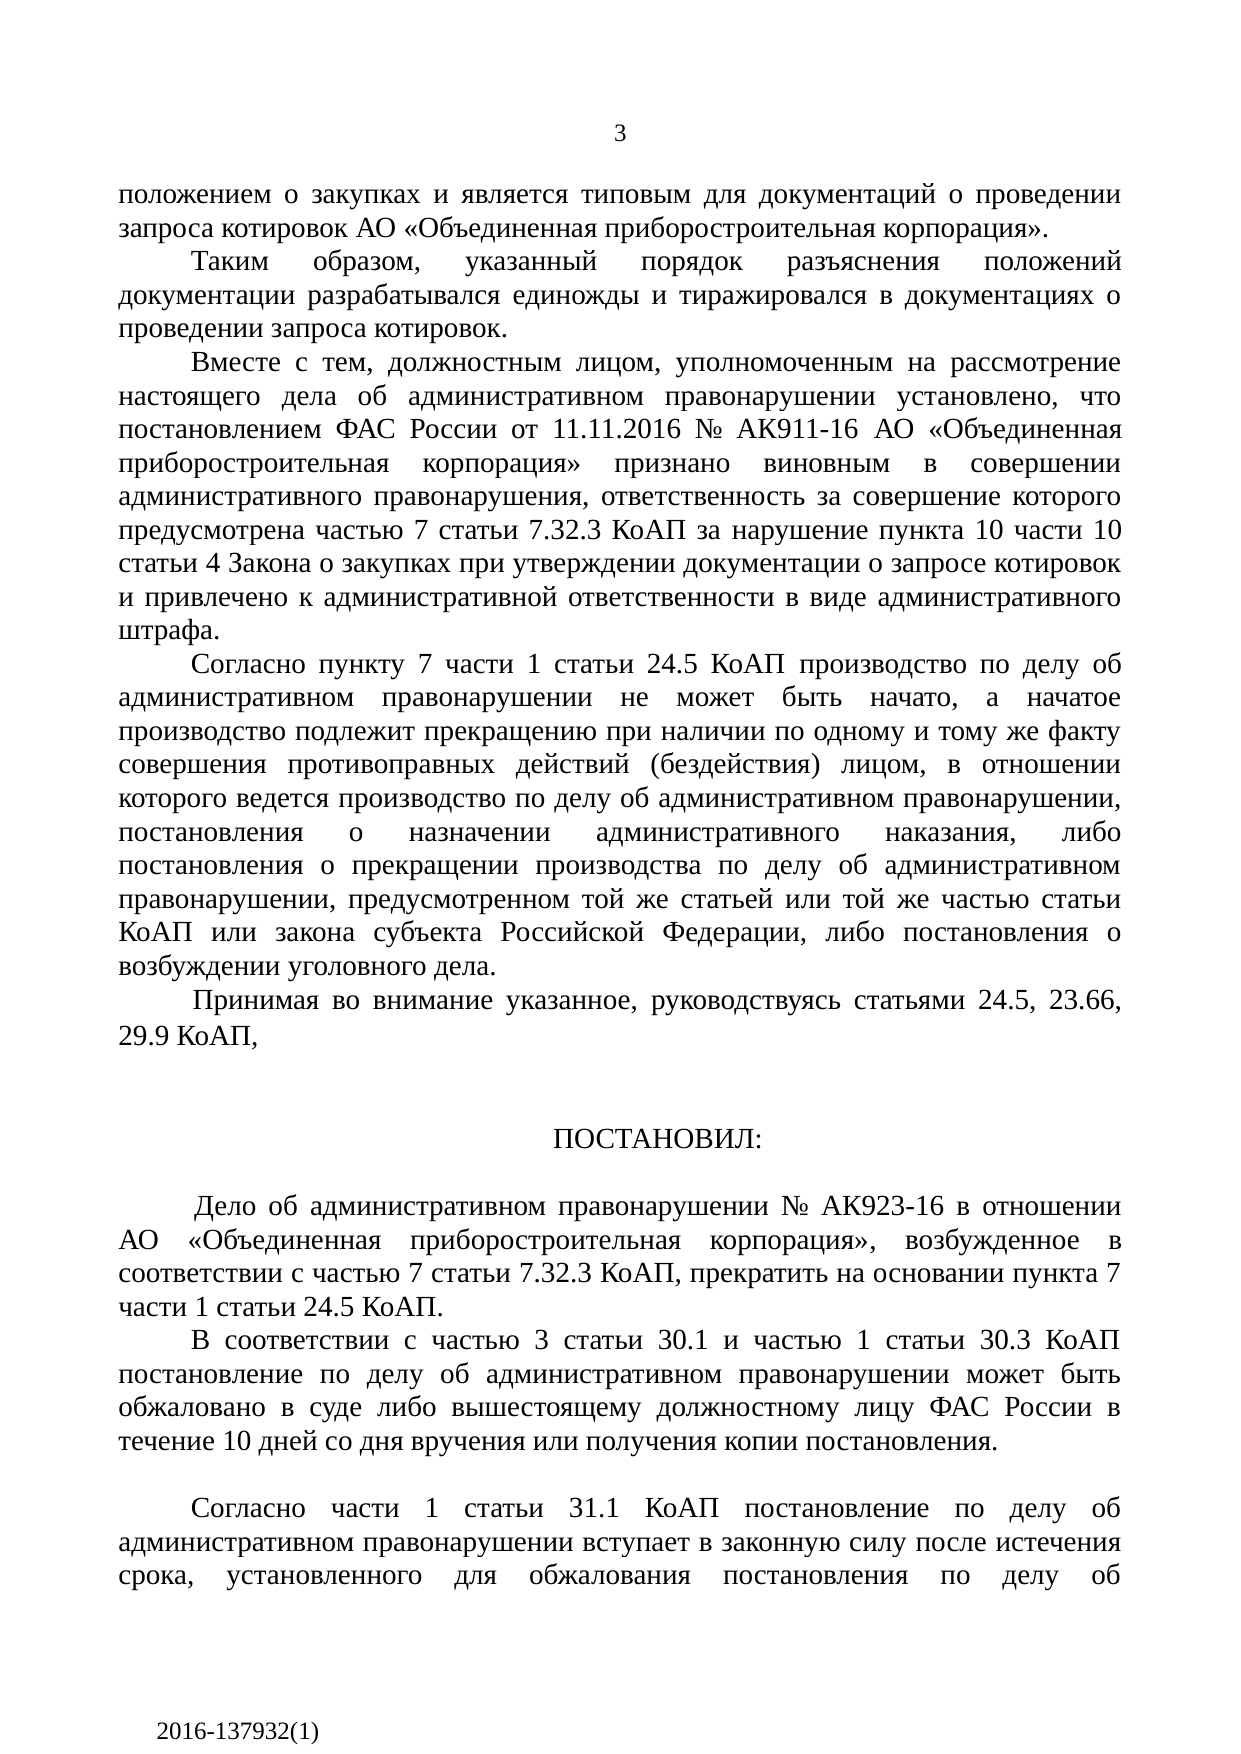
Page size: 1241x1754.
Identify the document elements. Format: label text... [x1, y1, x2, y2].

text Принимая во внимание указанное, руководствуясь статьями 24.5, 23.66, 29.9 КоАП, [118, 981, 1122, 1052]
text Согласно части 1 статьи 31.1 КоАП постановление по делу об административном правонарушении вступает в законную силу после истечения срока, установленного для обжалования постановления по делу об [118, 1490, 1122, 1591]
text ПОСТАНОВИЛ: [118, 1121, 1122, 1155]
text положением о закупках и является типовым для документаций о проведении запроса котировок АО «Объединенная приборостроительная корпорация». [118, 176, 1122, 243]
text Согласно пункту 7 части 1 статьи 24.5 КоАП производство по делу об административном правонарушении не может быть начато, а начатое производство подлежит прекращению при наличии по одному и тому же факту совершения противоправных действий (бездействия) лицом, в отношении которого ведется производство по делу об административном правонарушении, постановления о назначении административного наказания, либо постановления о прекращении производства по делу об административном правонарушении, предусмотренном той же статьей или той же частью статьи КоАП или закона субъекта Российской Федерации, либо постановления о возбуждении уголовного дела. [118, 646, 1122, 981]
text Дело об административном правонарушении № АК923-16 в отношении АО «Объединенная приборостроительная корпорация», возбужденное в соответствии с частью 7 статьи 7.32.3 КоАП, прекратить на основании пункта 7 части 1 статьи 24.5 КоАП. [118, 1188, 1122, 1322]
text В соответствии с частью 3 статьи 30.1 и частью 1 статьи 30.3 КоАП постановление по делу об административном правонарушении может быть обжаловано в суде либо вышестоящему должностному лицу ФАС России в течение 10 дней со дня вручения или получения копии постановления. [118, 1322, 1122, 1457]
text Вместе с тем, должностным лицом, уполномоченным на рассмотрение настоящего дела об административном правонарушении установлено, что постановлением ФАС России от 11.11.2016 № АК911-16 АО «Объединенная приборостроительная корпорация» признано виновным в совершении административного правонарушения, ответственность за совершение которого предусмотрена частью 7 статьи 7.32.3 КоАП за нарушение пункта 10 части 10 статьи 4 Закона о закупках при утверждении документации о запросе котировок и привлечено к административной ответственности в виде административного штрафа. [118, 344, 1122, 646]
text Таким образом, указанный порядок разъяснения положений документации разрабатывался единожды и тиражировался в документациях о проведении запроса котировок. [118, 243, 1122, 344]
